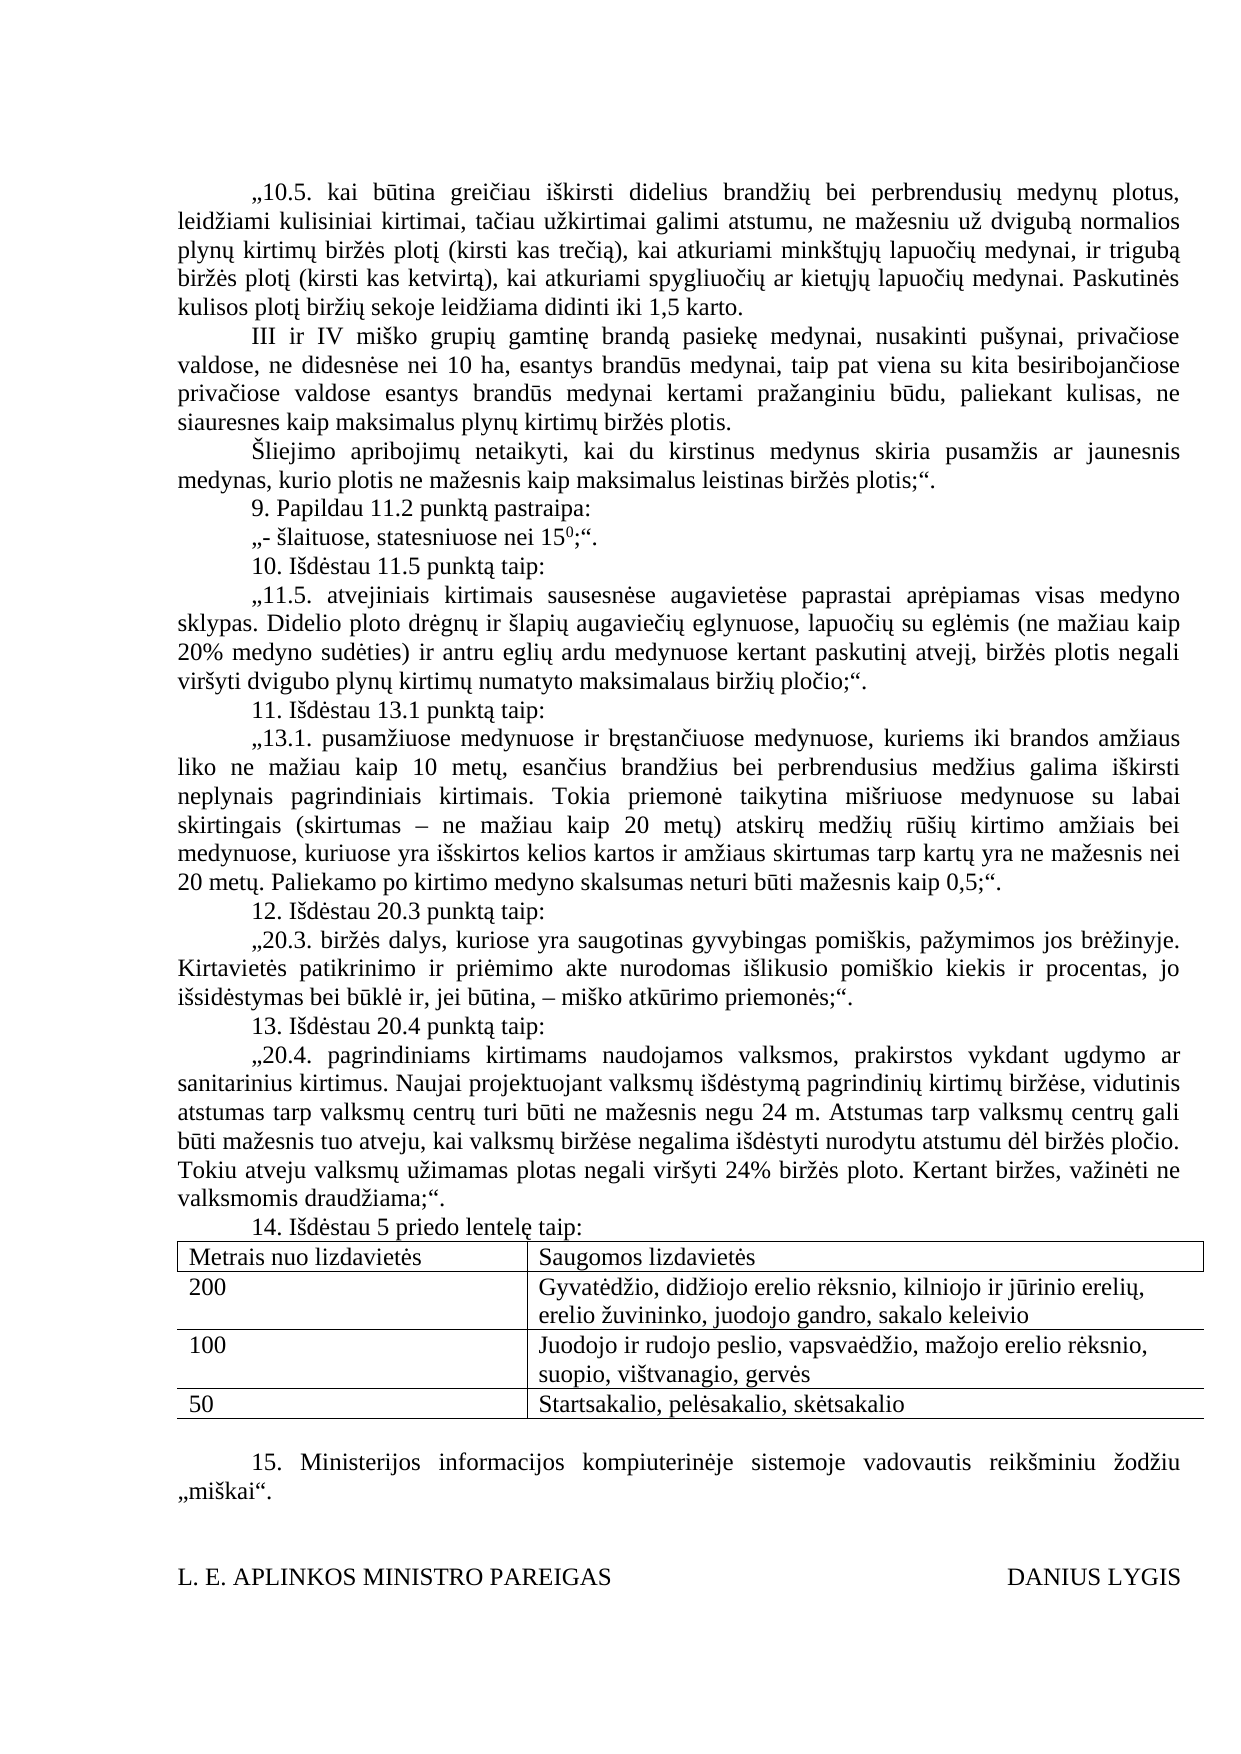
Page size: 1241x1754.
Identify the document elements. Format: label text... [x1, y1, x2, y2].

text „13.1. pusamžiuose medynuose ir bręstančiuose medynuose, kuriems iki brandos amžiaus liko ne mažiau kaip 10 metų, esančius brandžius bei perbrendusius medžius galima iškirsti neplynais pagrindiniais kirtimais. Tokia priemonė taikytina mišriuose medynuose su labai skirtingais (skirtumas – ne mažiau kaip 20 metų) atskirų medžių rūšių kirtimo amžiais bei medynuose, kuriuose yra išskirtos kelios kartos ir amžiaus skirtumas tarp kartų yra ne mažesnis nei 20 metų. Paliekamo po kirtimo medyno skalsumas neturi būti mažesnis kaip 0,5;“. [177, 723, 1181, 896]
text „11.5. atvejiniais kirtimais sausesnėse augavietėse paprastai aprėpiamas visas medyno sklypas. Didelio ploto drėgnų ir šlapių augaviečių eglynuose, lapuočių su eglėmis (ne mažiau kaip 20% medyno sudėties) ir antru eglių ardu medynuose kertant paskutinį atvejį, biržės plotis negali viršyti dvigubo plynų kirtimų numatyto maksimalaus biržių pločio;“. [177, 580, 1181, 695]
text „20.3. biržės dalys, kuriose yra saugotinas gyvybingas pomiškis, pažymimos jos brėžinyje. Kirtavietės patikrinimo ir priėmimo akte nurodomas išlikusio pomiškio kiekis ir procentas, jo išsidėstymas bei būklė ir, jei būtina, – miško atkūrimo priemonės;“. [177, 925, 1181, 1011]
text 13. Išdėstau 20.4 punktą taip: [177, 1011, 1181, 1040]
text „10.5. kai būtina greičiau iškirsti didelius brandžių bei perbrendusių medynų plotus, leidžiami kulisiniai kirtimai, tačiau užkirtimai galimi atstumu, ne mažesniu už dvigubą normalios plynų kirtimų biržės plotį (kirsti kas trečią), kai atkuriami minkštųjų lapuočių medynai, ir trigubą biržės plotį (kirsti kas ketvirtą), kai atkuriami spygliuočių ar kietųjų lapuočių medynai. Paskutinės kulisos plotį biržių sekoje leidžiama didinti iki 1,5 karto. [177, 177, 1181, 321]
text „20.4. pagrindiniams kirtimams naudojamos valksmos, prakirstos vykdant ugdymo ar sanitarinius kirtimus. Naujai projektuojant valksmų išdėstymą pagrindinių kirtimų biržėse, vidutinis atstumas tarp valksmų centrų turi būti ne mažesnis negu 24 m. Atstumas tarp valksmų centrų gali būti mažesnis tuo atveju, kai valksmų biržėse negalima išdėstyti nurodytu atstumu dėl biržės pločio. Tokiu atveju valksmų užimamas plotas negali viršyti 24% biržės ploto. Kertant biržes, važinėti ne valksmomis draudžiama;“. [177, 1040, 1181, 1212]
table_cell 50 [177, 1389, 527, 1418]
text L. E. APLINKOS MINISTRO PAREIGAS DANIUS LYGIS [177, 1562, 1181, 1591]
text 9. Papildau 11.2 punktą pastraipa: [177, 493, 1181, 522]
table_cell 200 [177, 1272, 527, 1329]
text „- šlaituose, statesniuose nei 150;“. [177, 522, 1181, 551]
text Šliejimo apribojimų netaikyti, kai du kirstinus medynus skiria pusamžis ar jaunesnis medynas, kurio plotis ne mažesnis kaip maksimalus leistinas biržės plotis;“. [177, 436, 1181, 493]
table_cell Juodojo ir rudojo peslio, vapsvaėdžio, mažojo erelio rėksnio, suopio, vištvanagio, gervės [528, 1330, 1204, 1388]
table_cell Startsakalio, pelėsakalio, skėtsakalio [528, 1389, 1204, 1418]
table_header Saugomos lizdavietės [528, 1242, 1203, 1271]
text 11. Išdėstau 13.1 punktą taip: [177, 695, 1181, 723]
text 12. Išdėstau 20.3 punktą taip: [177, 896, 1181, 925]
text 15. Ministerijos informacijos kompiuterinėje sistemoje vadovautis reikšminiu žodžiu „miškai“. [177, 1447, 1181, 1505]
text III ir IV miško grupių gamtinę brandą pasiekę medynai, nusakinti pušynai, privačiose valdose, ne didesnėse nei 10 ha, esantys brandūs medynai, taip pat viena su kita besiribojančiose privačiose valdose esantys brandūs medynai kertami pražanginiu būdu, paliekant kulisas, ne siauresnes kaip maksimalus plynų kirtimų biržės plotis. [177, 321, 1181, 436]
table_cell 100 [177, 1330, 527, 1388]
table_header Metrais nuo lizdavietės [178, 1242, 527, 1271]
table_cell Gyvatėdžio, didžiojo erelio rėksnio, kilniojo ir jūrinio erelių, erelio žuvininko, juodojo gandro, sakalo keleivio [528, 1272, 1204, 1329]
text 14. Išdėstau 5 priedo lentelę taip: [177, 1212, 1181, 1241]
text 10. Išdėstau 11.5 punktą taip: [177, 551, 1181, 580]
